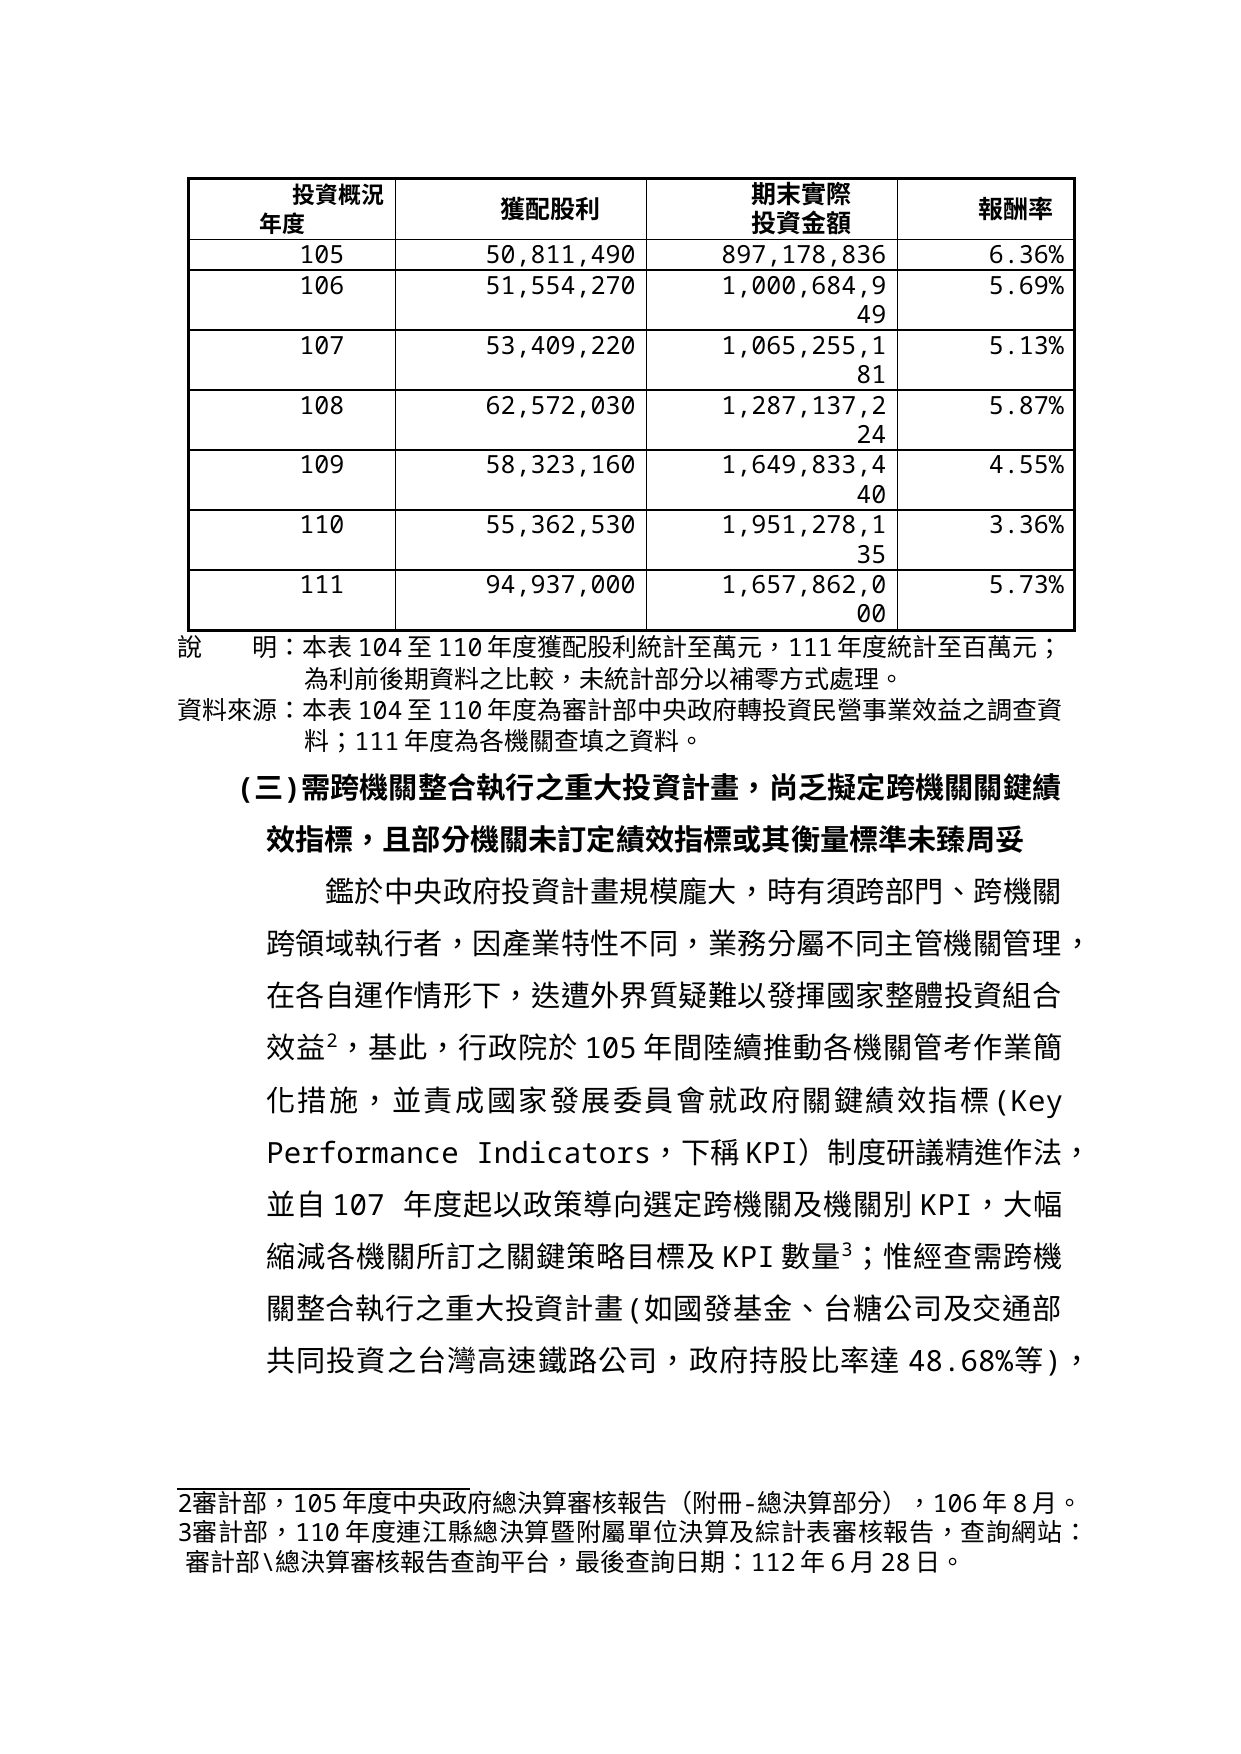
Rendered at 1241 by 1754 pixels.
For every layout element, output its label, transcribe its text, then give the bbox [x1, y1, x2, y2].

table_header 期末實際 投資金額 [647, 180, 897, 239]
table_cell 50,811,490 [396, 240, 646, 269]
table_cell 105 [190, 240, 395, 269]
text 審計部，110年度連江縣總決算暨附屬單位決算及綜計表審核報告，查詢網站：審計部\總決算審核報告查詢平台，最後查詢日期：112年6月28日。 [177, 1518, 1063, 1577]
table_cell 109 [190, 451, 395, 509]
text 審計部，105年度中央政府總決算審核報告（附冊-總決算部分），106年8月。 [177, 1489, 1063, 1518]
table_cell 1,000,684,949 [647, 271, 897, 329]
table_cell 1,657,862,000 [647, 571, 897, 629]
text (三)需跨機關整合執行之重大投資計畫，尚乏擬定跨機關關鍵績效指標，且部分機關未訂定績效指標或其衡量標準未臻周妥 [236, 757, 1063, 861]
text 鑑於中央政府投資計畫規模龐大，時有須跨部門、跨機關、跨領域執行者，因產業特性不同，業務分屬不同主管機關管理，在各自運作情形下，迭遭外界質疑難以發揮國家整體投資組合效益，基此，行政院於105年間陸續推動各機關管考作業簡化措施，並責成國家發展委員會就政府關鍵績效指標(Key Performance Indicators，下稱KPI）制度研議精進作法，並自107 年度起以政策導向選定跨機關及機關別KPI，大幅縮減各機關所訂之關鍵策略目標及KPI數量；惟經查需跨機關整合執行之重大投資計畫(如國發基金、台糖公司及交通部共同投資之台灣高速鐵路公司，政府持股比率達48.68%等)，尚乏擬定跨機關關鍵績效指標(KPI)；另部分機關(單位)未訂定績效指標(如財政部、退輔會、經濟部、交通部、農業部等)或僅依例行性業務研訂關鍵績效指標(如國發基金、中央銀行、教育部等)，不利提升國家資產管理效能(詳表2)。 [266, 861, 1063, 1382]
table_cell 3.36% [898, 511, 1073, 569]
table_cell 108 [190, 391, 395, 449]
table_cell 5.13% [898, 331, 1073, 389]
table_cell 51,554,270 [396, 271, 646, 329]
table_cell 58,323,160 [396, 451, 646, 509]
table_cell 62,572,030 [396, 391, 646, 449]
table_cell 897,178,836 [647, 240, 897, 269]
table_cell 53,409,220 [396, 331, 646, 389]
table_cell 111 [190, 571, 395, 629]
table_cell 110 [190, 511, 395, 569]
text 資料來源：本表104至110年度為審計部中央政府轉投資民營事業效益之調查資料；111年度為各機關查填之資料。 [177, 694, 1063, 757]
table_cell 1,287,137,224 [647, 391, 897, 449]
table_cell 1,951,278,135 [647, 511, 897, 569]
text 說 明：本表104至110年度獲配股利統計至萬元，111年度統計至百萬元；為利前後期資料之比較，未統計部分以補零方式處理。 [177, 632, 1063, 694]
table_cell 55,362,530 [396, 511, 646, 569]
table_cell 94,937,000 [396, 571, 646, 629]
table_cell 107 [190, 331, 395, 389]
table_header 報酬率 [898, 180, 1073, 239]
table_cell 1,649,833,440 [647, 451, 897, 509]
table_cell 4.55% [898, 451, 1073, 509]
table_cell 5.87% [898, 391, 1073, 449]
table_header 投資概況 年度 [190, 180, 395, 239]
table_cell 6.36% [898, 240, 1073, 269]
table_cell 5.69% [898, 271, 1073, 329]
table_cell 106 [190, 271, 395, 329]
table_cell 1,065,255,181 [647, 331, 897, 389]
table_cell 5.73% [898, 571, 1073, 629]
table_header 獲配股利 [396, 180, 646, 239]
